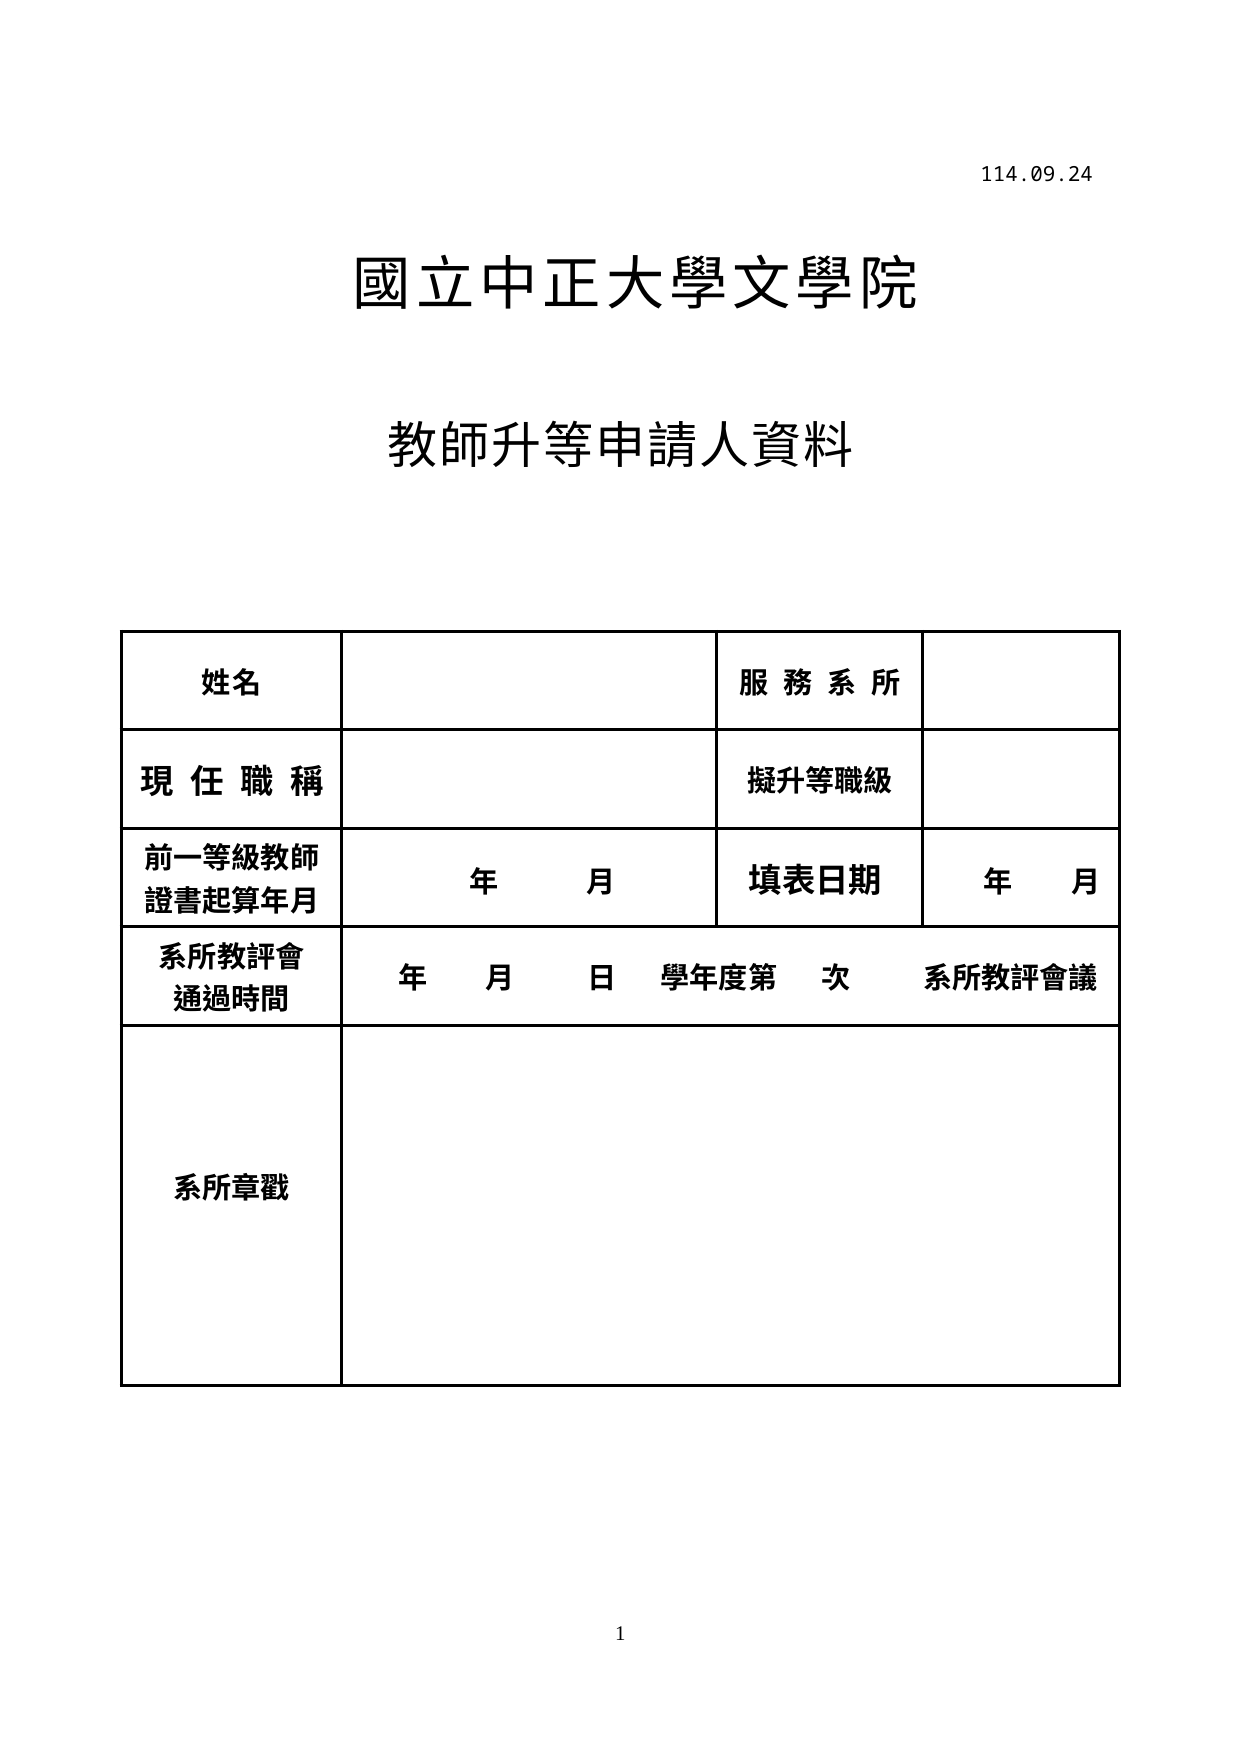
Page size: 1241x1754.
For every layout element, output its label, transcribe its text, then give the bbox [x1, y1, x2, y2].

table_cell [924, 731, 1118, 827]
table_cell 系所章戳 [123, 1027, 340, 1384]
table_cell 現 任 職 稱 [123, 731, 340, 827]
table_cell [343, 731, 715, 827]
text 國立中正大學文學院 [148, 237, 1092, 321]
table_header 服 務 系 所 [718, 633, 921, 728]
table_header [343, 633, 715, 728]
text 114.09.24 [148, 162, 1092, 187]
table_header [924, 633, 1118, 728]
text 教師升等申請人資料 [148, 406, 1092, 478]
table_cell [343, 1027, 1118, 1384]
table_cell 年 月 日 學年度第 次 系所教評會議 [343, 928, 1118, 1023]
table_cell 擬升等職級 [718, 731, 921, 827]
table_cell 年 月 [924, 830, 1118, 925]
table_cell 年 月 [343, 830, 715, 925]
table_cell 系所教評會 通過時間 [123, 928, 340, 1023]
table_cell 填表日期 [718, 830, 921, 925]
table_cell 前一等級教師 證書起算年月 [123, 830, 340, 925]
table_header 姓名 [123, 633, 340, 728]
